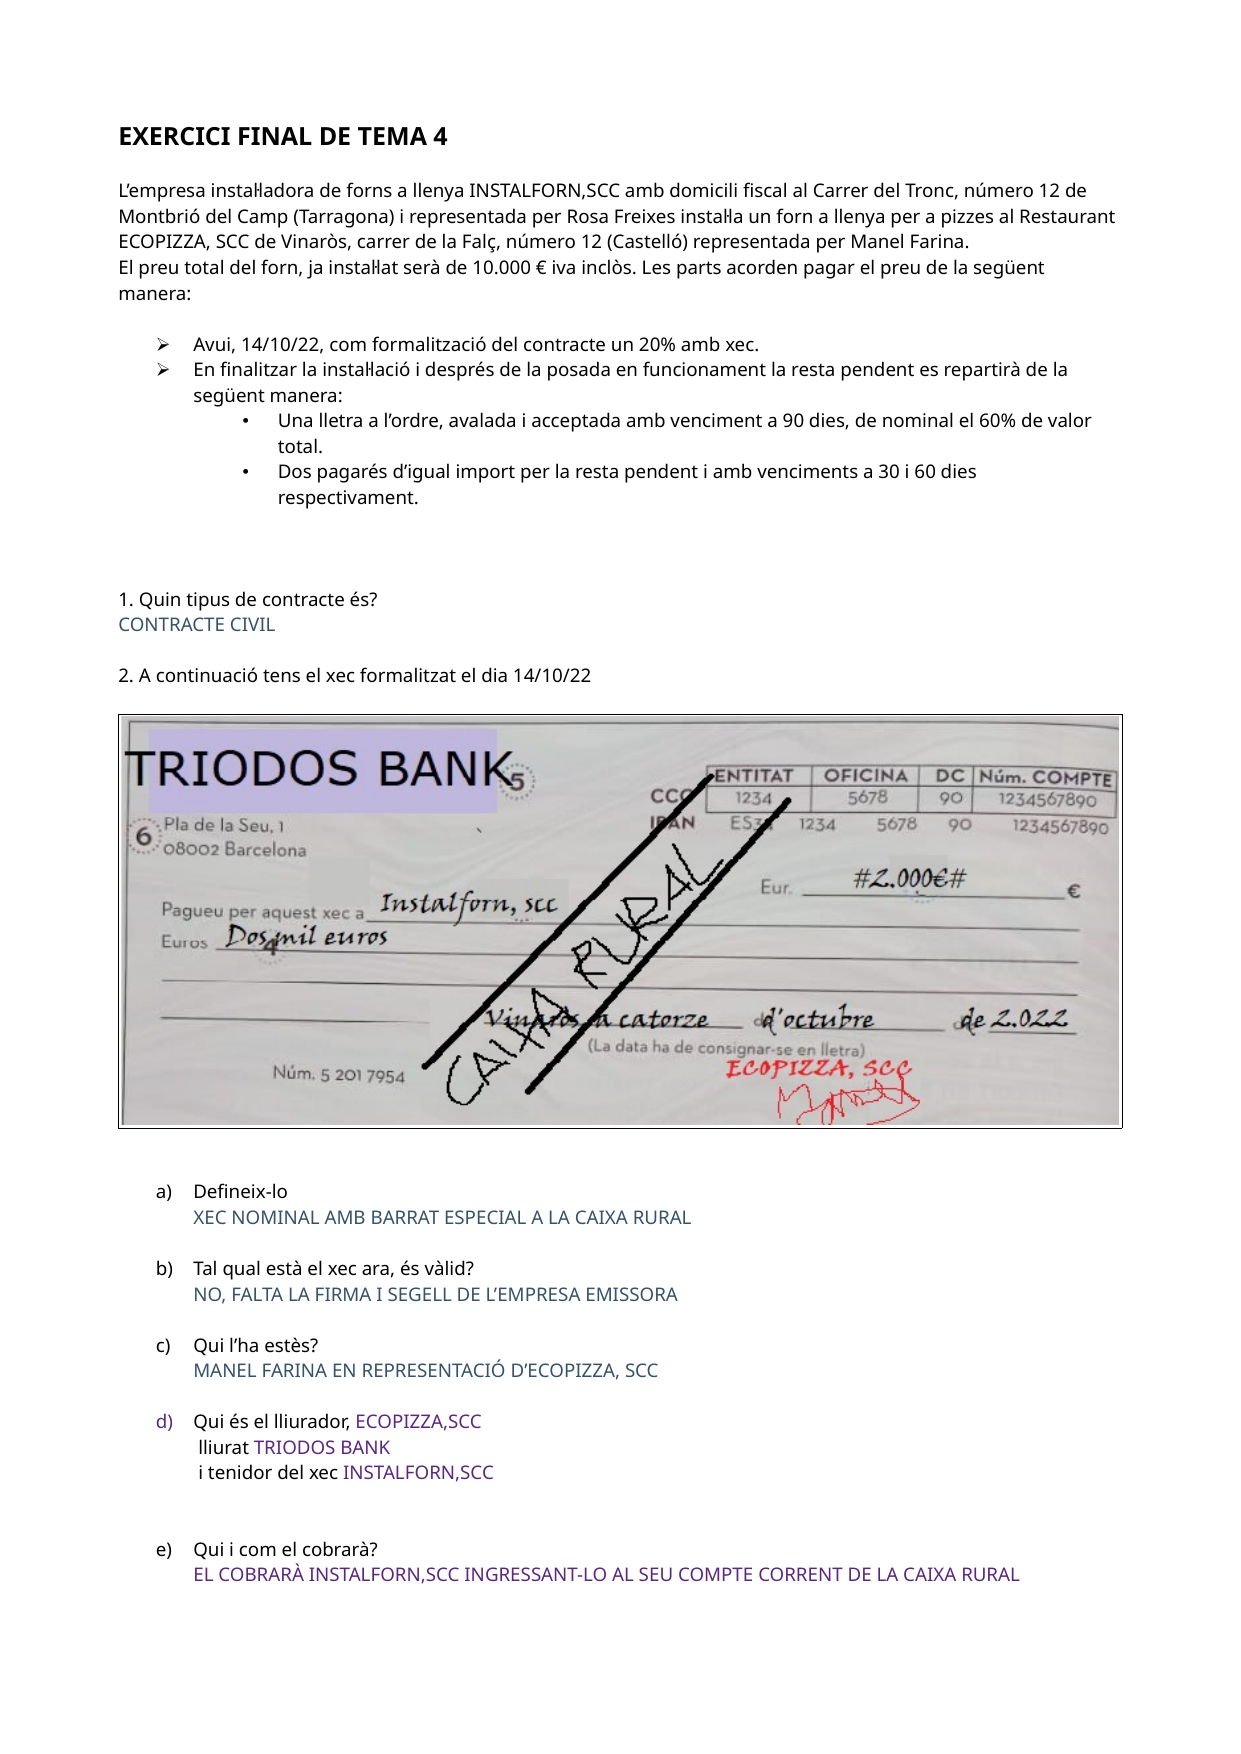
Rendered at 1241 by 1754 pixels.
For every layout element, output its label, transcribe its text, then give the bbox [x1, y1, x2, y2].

list i tenidor del xec INSTALFORN,SCC [156, 1459, 1122, 1485]
list MANEL FARINA EN REPRESENTACIÓ D’ECOPIZZA, SCC [156, 1357, 1122, 1383]
list En finalitzar la instal·lació i després de la posada en funcionament la resta pendent es repartirà de la següent manera: [156, 356, 1122, 407]
list XEC NOMINAL AMB BARRAT ESPECIAL A LA CAIXA RURAL [156, 1204, 1122, 1230]
text 1. Quin tipus de contracte és? [118, 586, 1122, 612]
text 2. A continuació tens el xec formalitzat el dia 14/10/22 [118, 663, 1122, 688]
text El preu total del forn, ja instal·lat serà de 10.000 € iva inclòs. Les parts acorden pagar el preu de la següent manera: [118, 254, 1122, 305]
list Avui, 14/10/22, com formalització del contracte un 20% amb xec. [156, 331, 1122, 356]
list Qui és el lliurador, ECOPIZZA,SCC [156, 1408, 1122, 1434]
list Qui i com el cobrarà? [156, 1536, 1122, 1562]
list Tal qual està el xec ara, és vàlid? [156, 1255, 1122, 1281]
list NO, FALTA LA FIRMA I SEGELL DE L’EMPRESA EMISSORA [156, 1281, 1122, 1306]
text L’empresa instal·ladora de forns a llenya INSTALFORN,SCC amb domicili fiscal al Carrer del Tronc, número 12 de Montbrió del Camp (Tarragona) i representada per Rosa Freixes instal·la un forn a llenya per a pizzes al Restaurant ECOPIZZA, SCC de Vinaròs, carrer de la Falç, número 12 (Castelló) representada per Manel Farina. [118, 178, 1122, 254]
list Una lletra a l’ordre, avalada i acceptada amb venciment a 90 dies, de nominal el 60% de valor total. [242, 407, 1122, 458]
list Defineix-lo [156, 1179, 1122, 1204]
list Dos pagarés d’igual import per la resta pendent i amb venciments a 30 i 60 dies respectivament. [242, 458, 1122, 509]
list EL COBRARÀ INSTALFORN,SCC INGRESSANT-LO AL SEU COMPTE CORRENT DE LA CAIXA RURAL [156, 1562, 1122, 1587]
picture [121, 716, 1119, 1125]
text EXERCICI FINAL DE TEMA 4 [118, 118, 1122, 152]
text CONTRACTE CIVIL [118, 612, 1122, 637]
list lliurat TRIODOS BANK [156, 1434, 1122, 1459]
list Qui l’ha estès? [156, 1332, 1122, 1357]
